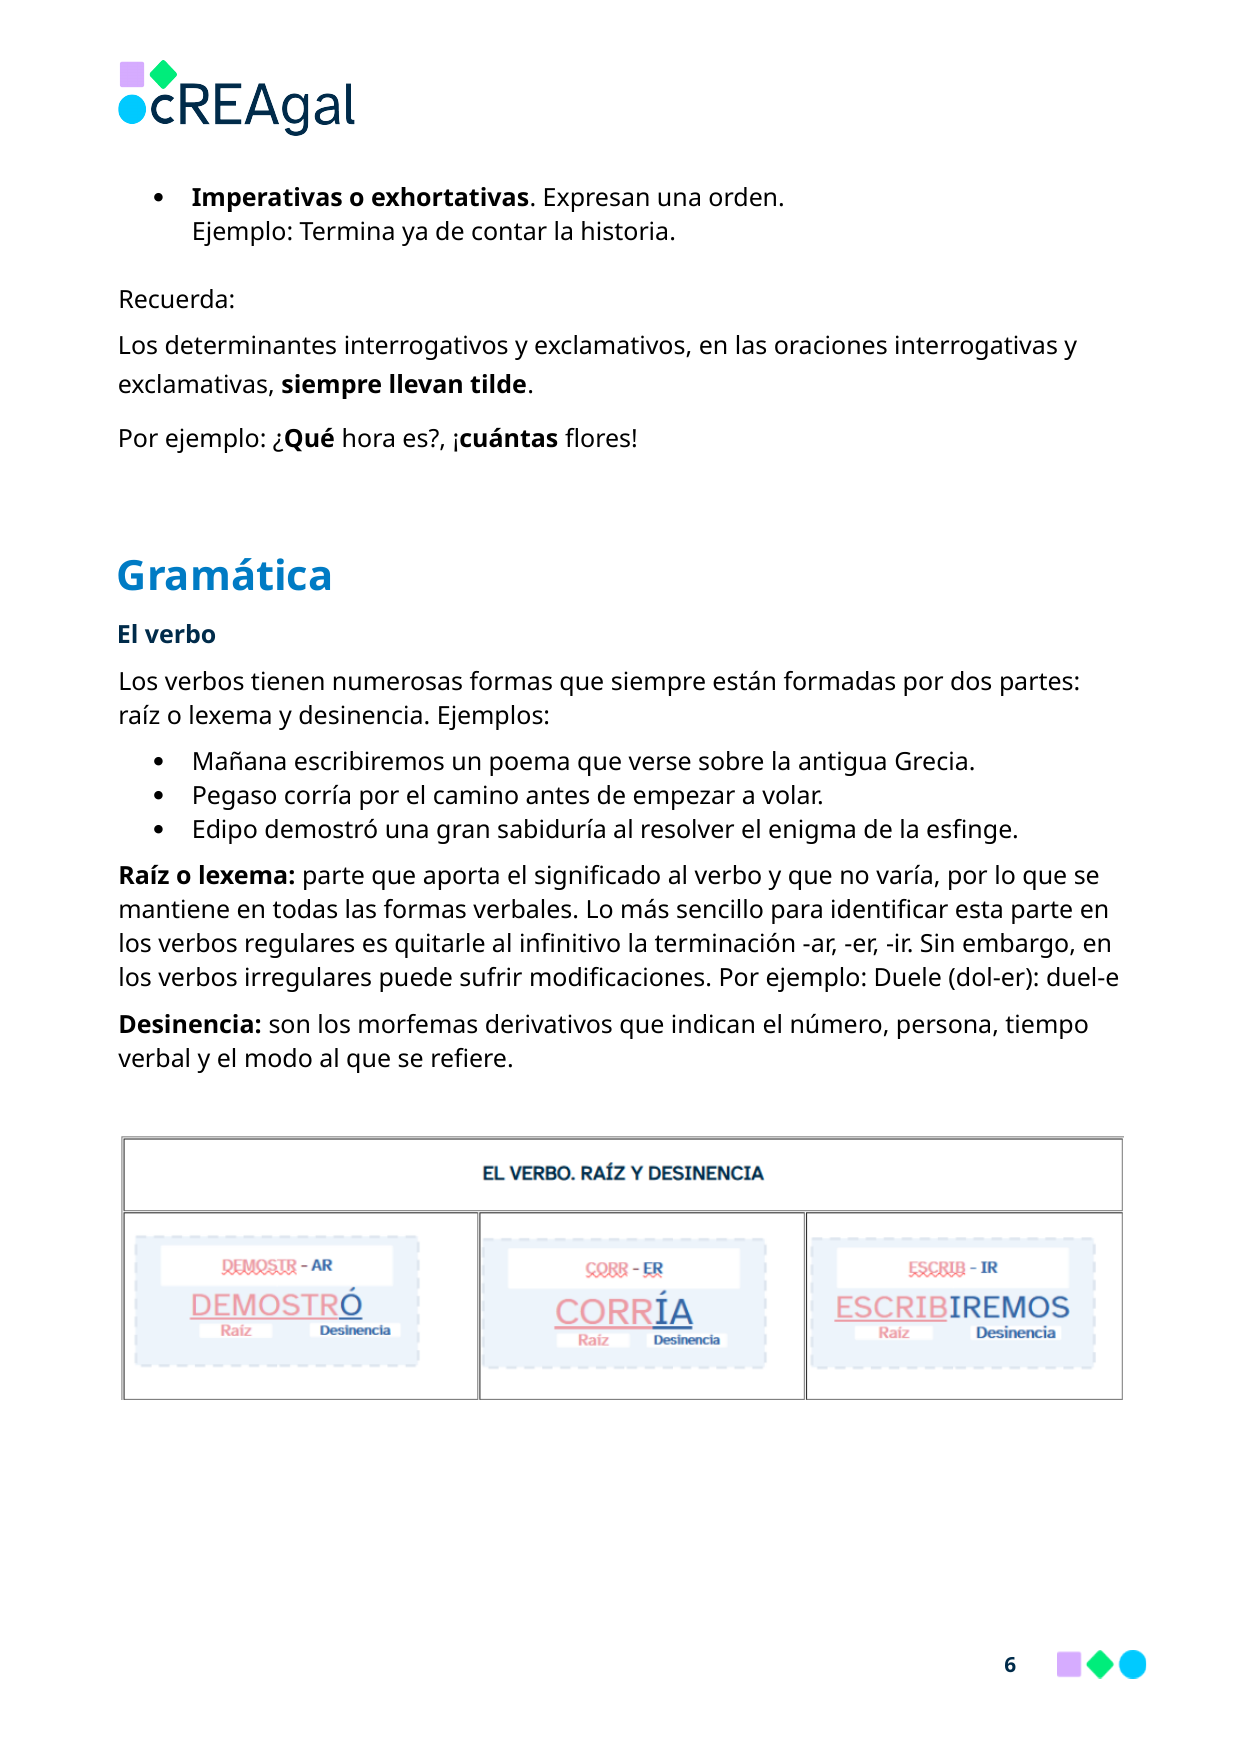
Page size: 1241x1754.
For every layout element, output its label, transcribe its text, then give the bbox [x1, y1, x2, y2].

picture [1137, 1650, 1147, 1661]
subtitle Gramática [117, 546, 1114, 602]
text Raíz o lexema: parte que aporta el significado al verbo y que no varía, por lo que se mantiene en todas las formas verbales. Lo más sencillo para identificar esta parte en los verbos regulares es quitarle al infinitivo la terminación -ar, -er, -ir. Sin embargo, en los verbos irregulares puede sufrir modificaciones. Por ejemplo: Duele (dol-er): duel-e [118, 858, 1122, 994]
picture [1136, 1667, 1147, 1679]
picture [116, 1133, 1124, 1400]
picture [1057, 1650, 1130, 1679]
list Pegaso corría por el camino antes de empezar a volar. [154, 778, 1122, 812]
picture [118, 60, 355, 136]
text Los verbos tienen numerosas formas que siempre están formadas por dos partes: raíz o lexema y desinencia. Ejemplos: [118, 663, 1122, 731]
list Recuerda: [118, 281, 1122, 315]
text El verbo [117, 617, 1122, 651]
list Edipo demostró una gran sabiduría al resolver el enigma de la esfinge. [154, 812, 1122, 846]
text Los determinantes interrogativos y exclamativos, en las oraciones interrogativas y exclamativas, siempre llevan tilde. [118, 328, 1114, 401]
list Mañana escribiremos un poema que verse sobre la antigua Grecia. [154, 743, 1122, 778]
text Desinencia: son los morfemas derivativos que indican el número, persona, tiempo verbal y el modo al que se refiere. [118, 1006, 1122, 1074]
text Por ejemplo: ¿Qué hora es?, ¡cuántas flores! [118, 421, 1114, 454]
list Ejemplo: Termina ya de contar la historia. [192, 213, 1122, 247]
list Imperativas o exhortativas. Expresan una orden. [154, 179, 1122, 213]
